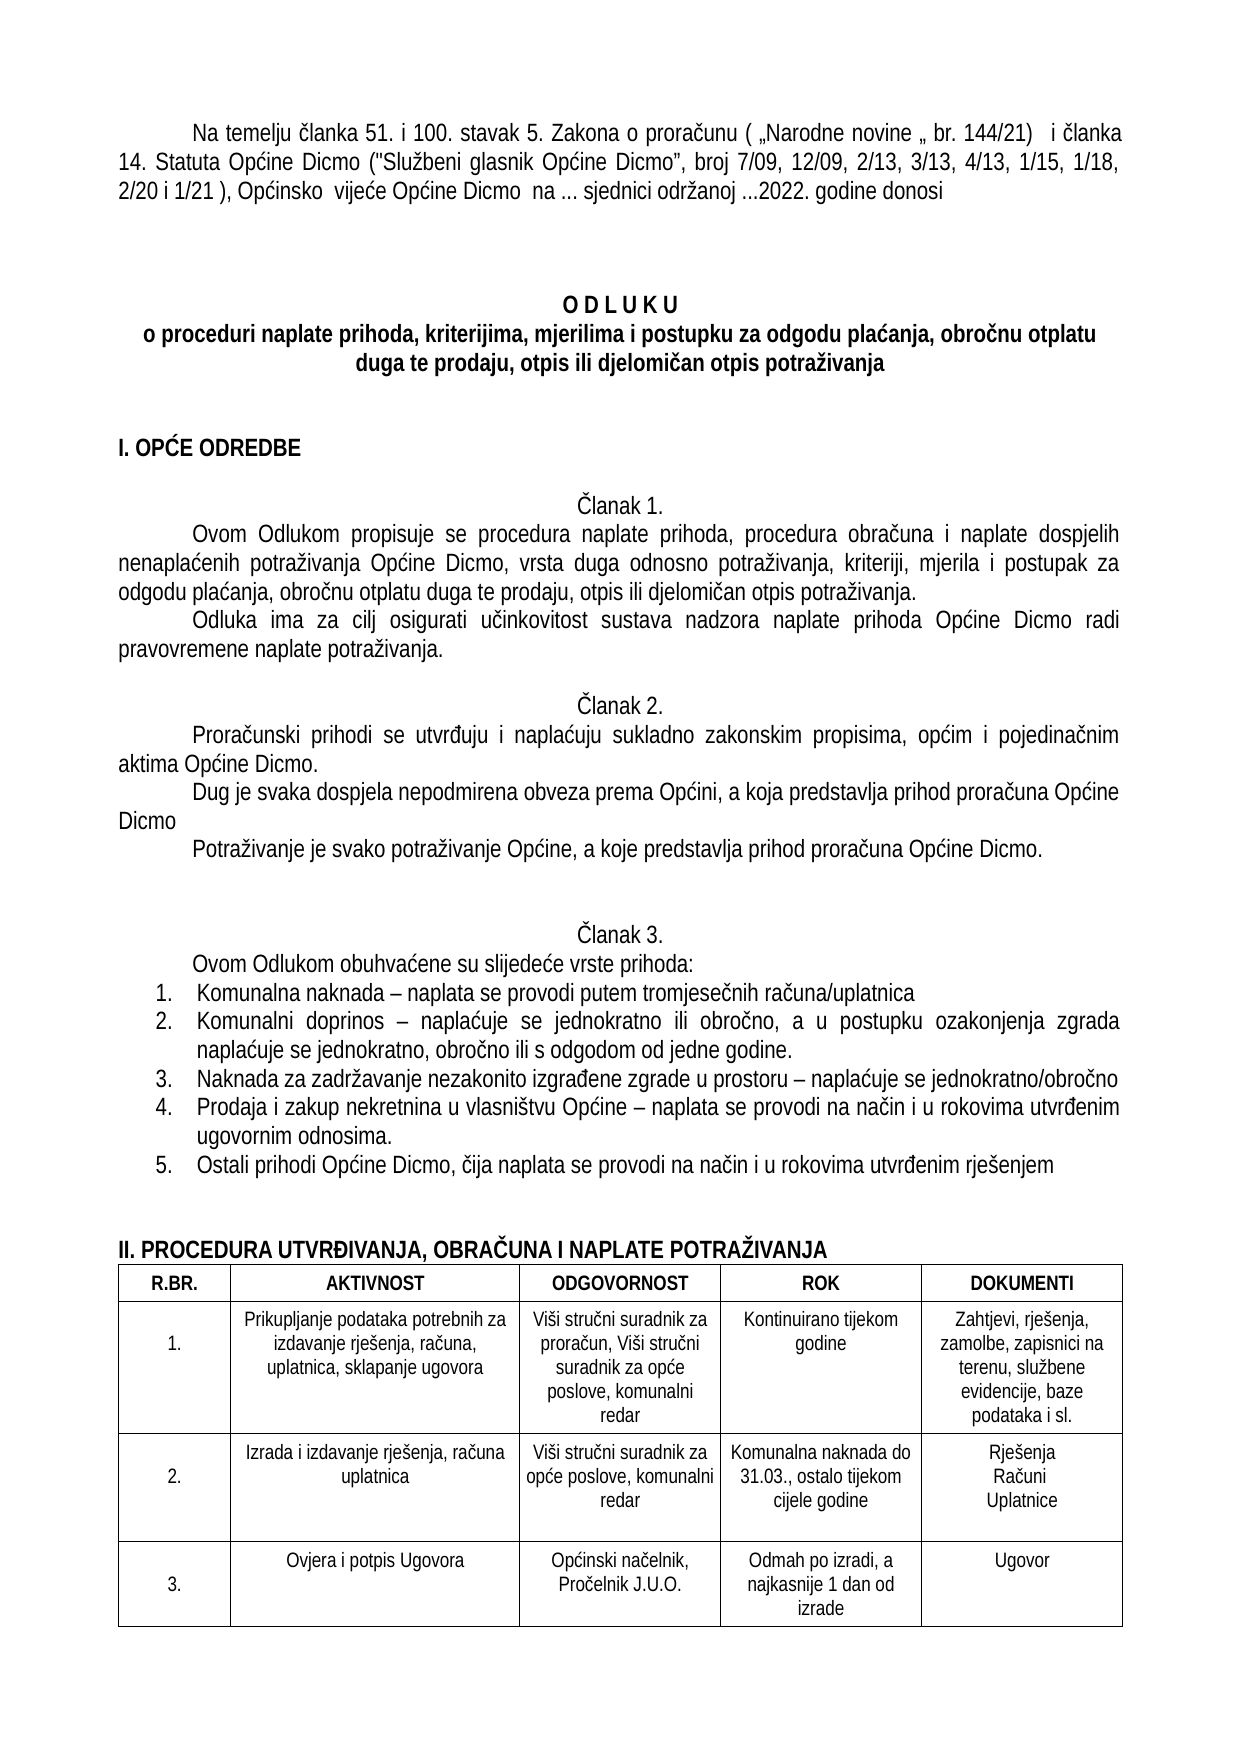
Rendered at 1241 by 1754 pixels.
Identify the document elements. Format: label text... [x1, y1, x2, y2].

table_cell 3. [119, 1542, 230, 1626]
table_cell Rješenja Računi Uplatnice [922, 1434, 1122, 1541]
table_header R.BR. [119, 1265, 230, 1301]
table_header ROK [721, 1265, 921, 1301]
text Ovom Odlukom propisuje se procedura naplate prihoda, procedura obračuna i naplate dospjelih nenaplaćenih potraživanja Općine Dicmo, vrsta duga odnosno potraživanja, kriteriji, mjerila i postupak za odgodu plaćanja, obročnu otplatu duga te prodaju, otpis ili djelomičan otpis potraživanja. [118, 519, 1122, 605]
text Na temelju članka 51. i 100. stavak 5. Zakona o proračunu ( „Narodne novine „ br. 144/21) i članka 14. Statuta Općine Dicmo ("Službeni glasnik Općine Dicmo”, broj 7/09, 12/09, 2/13, 3/13, 4/13, 1/15, 1/18, 2/20 i 1/21 ), Općinsko vijeće Općine Dicmo na ... sjednici održanoj ...2022. godine donosi [118, 118, 1122, 204]
table_cell Odmah po izradi, a najkasnije 1 dan od izrade [721, 1542, 921, 1626]
text Potraživanje je svako potraživanje Općine, a koje predstavlja prihod proračuna Općine Dicmo. [118, 834, 1122, 863]
table_cell 2. [119, 1434, 230, 1541]
table_header AKTIVNOST [231, 1265, 519, 1301]
table_cell 1. [119, 1302, 230, 1433]
text Članak 3. [118, 920, 1122, 949]
text O D L U K U [118, 290, 1122, 319]
text Članak 2. [118, 691, 1122, 720]
table_cell Izrada i izdavanje rješenja, računa uplatnica [231, 1434, 519, 1541]
table_cell Kontinuirano tijekom godine [721, 1302, 921, 1433]
list Komunalni doprinos – naplaćuje se jednokratno ili obročno, a u postupku ozakonjenja zgrada naplaćuje se jednokratno, obročno ili s odgodom od jedne godine. [155, 1006, 1122, 1064]
table_header ODGOVORNOST [520, 1265, 720, 1301]
text I. OPĆE ODREDBE [118, 433, 1122, 462]
table_cell Komunalna naknada do 31.03., ostalo tijekom cijele godine [721, 1434, 921, 1541]
table_cell Prikupljanje podataka potrebnih za izdavanje rješenja, računa, uplatnica, sklapanje ugovora [231, 1302, 519, 1433]
table_cell Viši stručni suradnik za proračun, Viši stručni suradnik za opće poslove, komunalni redar [520, 1302, 720, 1433]
table_cell Viši stručni suradnik za opće poslove, komunalni redar [520, 1434, 720, 1541]
table_cell Zahtjevi, rješenja, zamolbe, zapisnici na terenu, službene evidencije, baze podataka i sl. [922, 1302, 1122, 1433]
text Odluka ima za cilj osigurati učinkovitost sustava nadzora naplate prihoda Općine Dicmo radi pravovremene naplate potraživanja. [118, 605, 1122, 663]
list Komunalna naknada – naplata se provodi putem tromjesečnih računa/uplatnica [155, 978, 1122, 1006]
text o proceduri naplate prihoda, kriterijima, mjerilima i postupku za odgodu plaćanja, obročnu otplatu duga te prodaju, otpis ili djelomičan otpis potraživanja [118, 319, 1122, 376]
table_header DOKUMENTI [922, 1265, 1122, 1301]
list Naknada za zadržavanje nezakonito izgrađene zgrade u prostoru – naplaćuje se jednokratno/obročno [155, 1064, 1122, 1092]
text II. PROCEDURA UTVRĐIVANJA, OBRAČUNA I NAPLATE POTRAŽIVANJA [118, 1236, 1122, 1264]
table_cell Općinski načelnik, Pročelnik J.U.O. [520, 1542, 720, 1626]
text Dug je svaka dospjela nepodmirena obveza prema Općini, a koja predstavlja prihod proračuna Općine Dicmo [118, 777, 1122, 834]
text Proračunski prihodi se utvrđuju i naplaćuju sukladno zakonskim propisima, općim i pojedinačnim aktima Općine Dicmo. [118, 720, 1122, 777]
list Prodaja i zakup nekretnina u vlasništvu Općine – naplata se provodi na način i u rokovima utvrđenim ugovornim odnosima. [155, 1092, 1122, 1149]
table_cell Ovjera i potpis Ugovora [231, 1542, 519, 1626]
list Ostali prihodi Općine Dicmo, čija naplata se provodi na način i u rokovima utvrđenim rješenjem [155, 1149, 1122, 1178]
text Ovom Odlukom obuhvaćene su slijedeće vrste prihoda: [118, 949, 1122, 978]
text Članak 1. [118, 491, 1122, 519]
table_cell Ugovor [922, 1542, 1122, 1626]
